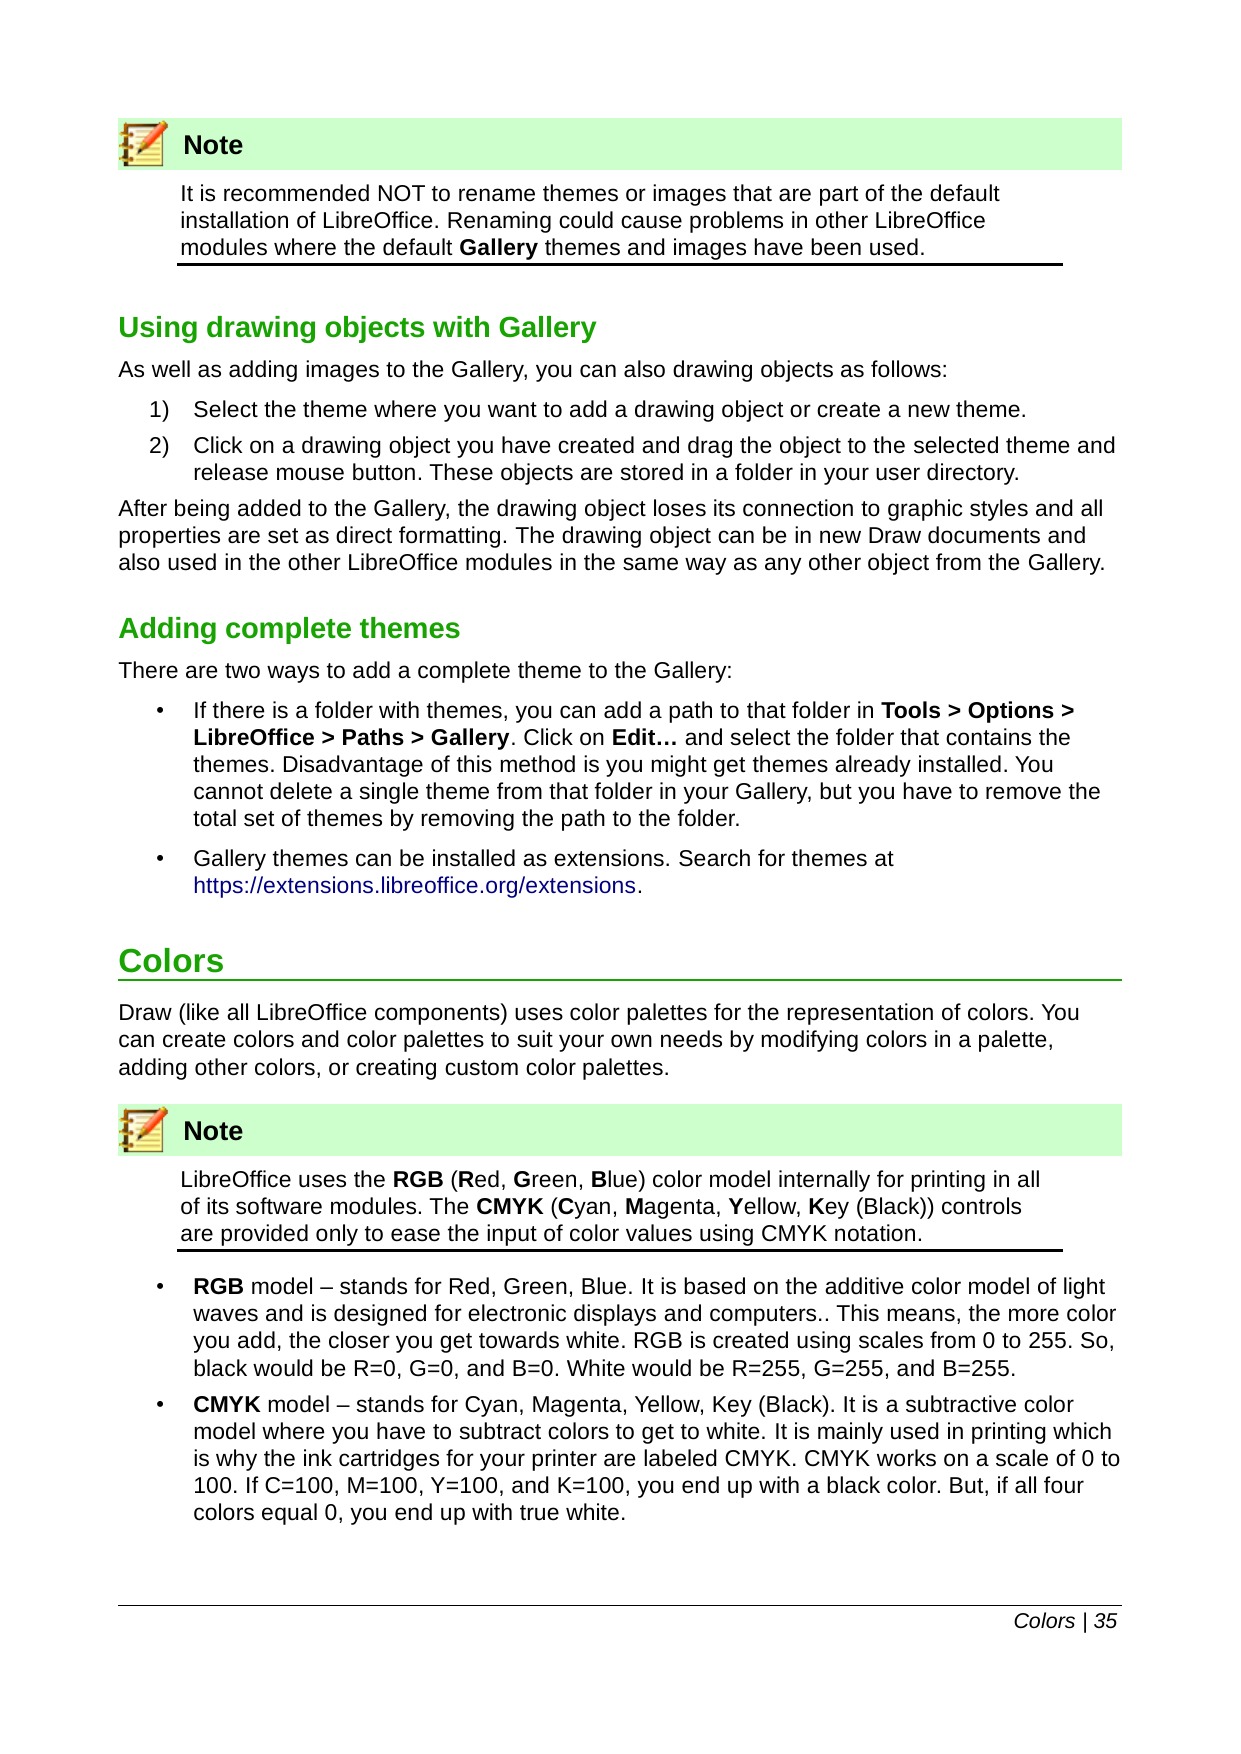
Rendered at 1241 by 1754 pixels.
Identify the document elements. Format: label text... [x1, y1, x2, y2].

text Draw (like all LibreOffice components) uses color palettes for the representation of colors. You can create colors and color palettes to suit your own needs by modifying colors in a palette, adding other colors, or creating custom color palettes. [118, 999, 1122, 1080]
text There are two ways to add a complete theme to the Gallery: [118, 657, 1122, 684]
list Gallery themes can be installed as extensions. Search for themes at https://extensions.libreoffice.org/extensions. [156, 844, 1122, 898]
list Select the theme where you want to add a drawing object or create a new theme. [169, 395, 1122, 422]
subtitle Colors [118, 940, 1122, 979]
subtitle Using drawing objects with Gallery [118, 310, 1122, 344]
subtitle Note [118, 118, 1122, 170]
picture [119, 119, 170, 170]
text LibreOffice uses the RGB (Red, Green, Blue) color model internally for printing in all of its software modules. The CMYK (Cyan, Magenta, Yellow, Key (Black)) controls are provided only to ease the input of color values using CMYK notation. [177, 1162, 1063, 1249]
list CMYK model – stands for Cyan, Magenta, Yellow, Key (Black). It is a subtractive color model where you have to subtract colors to get to white. It is mainly used in printing which is why the ink cartridges for your printer are labeled CMYK. CMYK works on a scale of 0 to 100. If C=100, M=100, Y=100, and K=100, you end up with a black color. But, if all four colors equal 0, you end up with true white. [156, 1390, 1122, 1525]
subtitle Adding complete themes [118, 611, 1122, 645]
list Click on a drawing object you have created and drag the object to the selected theme and release mouse button. These objects are stored in a folder in your user directory. [169, 431, 1122, 485]
picture [119, 1105, 170, 1156]
text As well as adding images to the Gallery, you can also drawing objects as follows: [118, 356, 1122, 383]
list RGB model – stands for Red, Green, Blue. It is based on the additive color model of light waves and is designed for electronic displays and computers.. This means, the more color you add, the closer you get towards white. RGB is created using scales from 0 to 255. So, black would be R=0, G=0, and B=0. White would be R=255, G=255, and B=255. [156, 1273, 1122, 1381]
text After being added to the Gallery, the drawing object loses its connection to graphic styles and all properties are set as direct formatting. The drawing object can be in new Draw documents and also used in the other LibreOffice modules in the same way as any other object from the Gallery. [118, 494, 1122, 575]
subtitle Note [118, 1104, 1122, 1156]
list If there is a folder with themes, you can add a path to that folder in Tools > Options > LibreOffice > Paths > Gallery. Click on Edit… and select the folder that contains the themes. Disadvantage of this method is you might get themes already installed. You cannot delete a single theme from that folder in your Gallery, but you have to remove the total set of themes by removing the path to the folder. [156, 696, 1122, 832]
text It is recommended NOT to rename themes or images that are part of the default installation of LibreOffice. Renaming could cause problems in other LibreOffice modules where the default Gallery themes and images have been used. [177, 176, 1063, 263]
